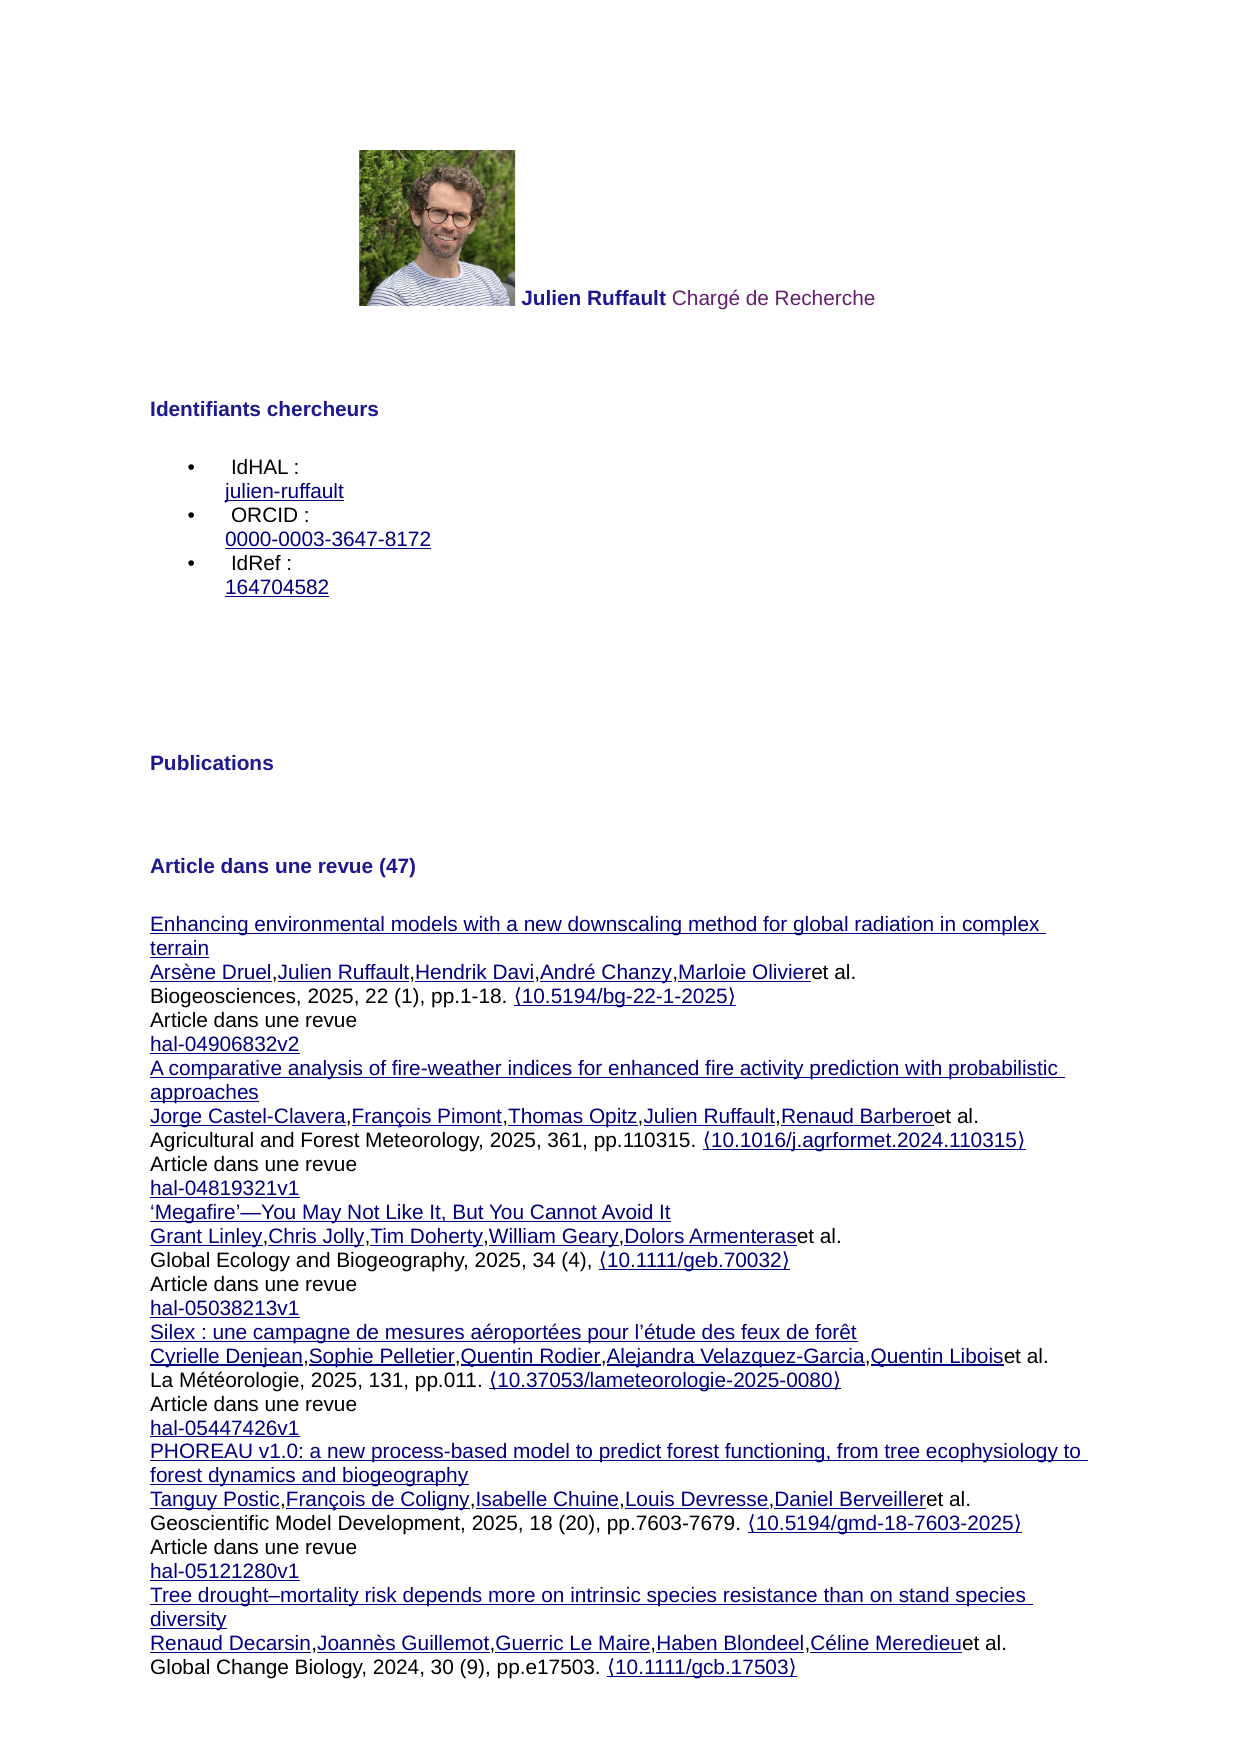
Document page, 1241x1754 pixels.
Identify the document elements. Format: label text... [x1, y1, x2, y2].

list 164704582 [187, 575, 1090, 599]
table_cell PHOREAU v1.0: a new process-based model to predict forest functioning, from tree ecophysiology to forest dynamics and biogeography Tanguy Postic,François de Coligny,Isabelle Chuine,Louis Devresse,Daniel Berveilleret al. Geoscientific Model Development, 2025, 18 (20), pp.7603-7679. ⟨10.5194/gmd-18-7603-2025⟩ Article dans une revue hal-05121280v1 [150, 1439, 1090, 1583]
subtitle Article dans une revue (47) [150, 854, 1090, 878]
list julien-ruffault [187, 479, 1090, 503]
subtitle Julien Ruffault Chargé de Recherche [150, 150, 1090, 310]
table_header Enhancing environmental models with a new downscaling method for global radiation in complex terrain Arsène Druel,Julien Ruffault,Hendrik Davi,André Chanzy,Marloie Olivieret al. Biogeosciences, 2025, 22 (1), pp.1-18. ⟨10.5194/bg-22-1-2025⟩ Article dans une revue hal-04906832v2 [150, 912, 1090, 1056]
list ORCID : [187, 503, 1090, 527]
list IdHAL : [187, 455, 1090, 479]
picture [359, 150, 516, 306]
subtitle Identifiants chercheurs [150, 397, 1090, 421]
list 0000-0003-3647-8172 [187, 527, 1090, 551]
list IdRef : [187, 551, 1090, 575]
table_cell A comparative analysis of fire-weather indices for enhanced fire activity prediction with probabilistic approaches Jorge Castel-Clavera,François Pimont,Thomas Opitz,Julien Ruffault,Renaud Barberoet al. Agricultural and Forest Meteorology, 2025, 361, pp.110315. ⟨10.1016/j.agrformet.2024.110315⟩ Article dans une revue hal-04819321v1 [150, 1056, 1090, 1200]
subtitle Publications [150, 751, 1090, 775]
table_cell Tree drought–mortality risk depends more on intrinsic species resistance than on stand species diversity Renaud Decarsin,Joannès Guillemot,Guerric Le Maire,Haben Blondeel,Céline Meredieuet al. Global Change Biology, 2024, 30 (9), pp.e17503. ⟨10.1111/gcb.17503⟩ [150, 1583, 1090, 1679]
table_cell ‘Megafire’—You May Not Like It, But You Cannot Avoid It Grant Linley,Chris Jolly,Tim Doherty,William Geary,Dolors Armenteraset al. Global Ecology and Biogeography, 2025, 34 (4), ⟨10.1111/geb.70032⟩ Article dans une revue hal-05038213v1 [150, 1200, 1090, 1319]
table_cell Silex : une campagne de mesures aéroportées pour l’étude des feux de forêt Cyrielle Denjean,Sophie Pelletier,Quentin Rodier,Alejandra Velazquez-Garcia,Quentin Liboiset al. La Météorologie, 2025, 131, pp.011. ⟨10.37053/lameteorologie-2025-0080⟩ Article dans une revue hal-05447426v1 [150, 1320, 1090, 1439]
